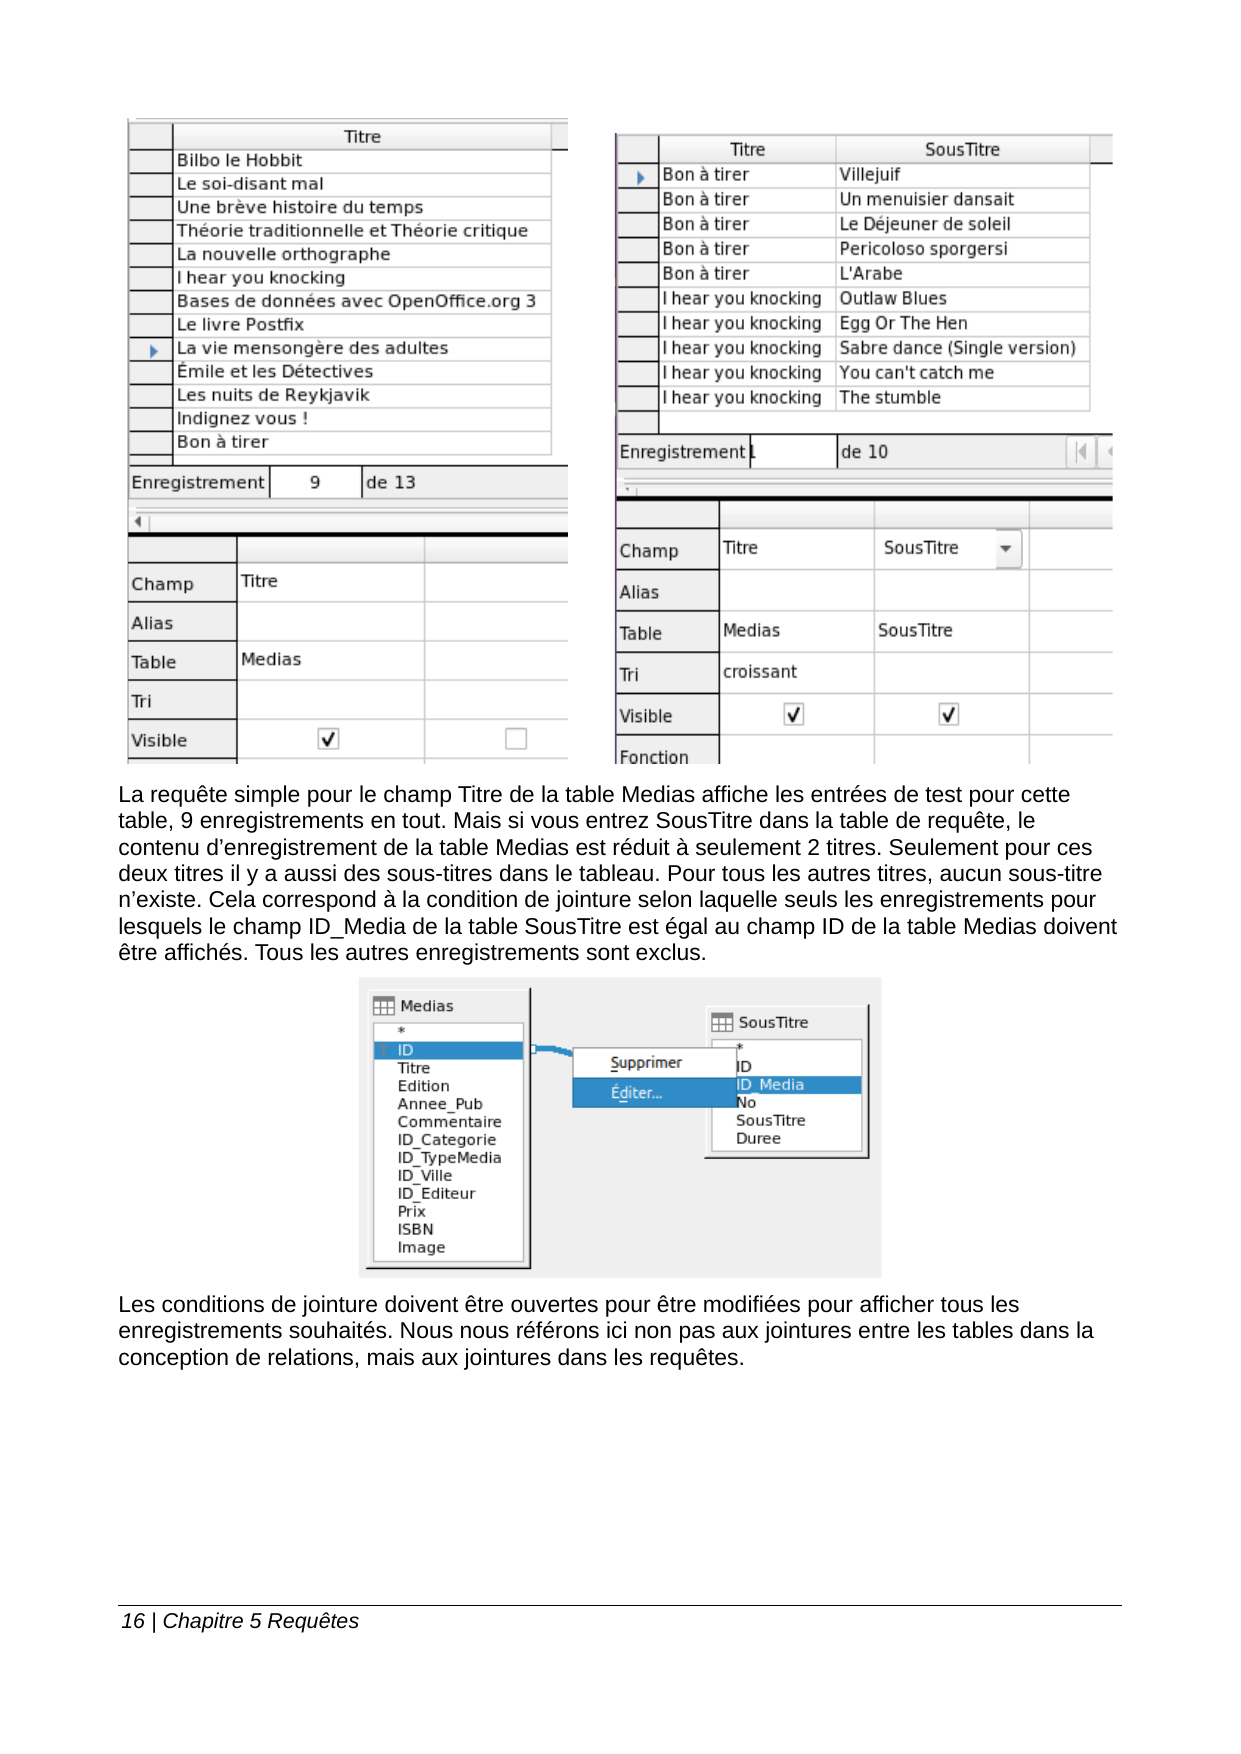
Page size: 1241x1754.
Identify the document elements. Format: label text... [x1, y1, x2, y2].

picture [127, 118, 568, 764]
text Les conditions de jointure doivent être ouvertes pour être modifiées pour afficher tous les enregistrements souhaités. Nous nous référons ici non pas aux jointures entre les tables dans la conception de relations, mais aux jointures dans les requêtes. [118, 1291, 1122, 1370]
text La requête simple pour le champ Titre de la table Medias affiche les entrées de test pour cette table, 9 enregistrements en tout. Mais si vous entrez SousTitre dans la table de requête, le contenu d’enregistrement de la table Medias est réduit à seulement 2 titres. Seulement pour ces deux titres il y a aussi des sous-titres dans le tableau. Pour tous les autres titres, aucun sous-titre n’existe. Cela correspond à la condition de jointure selon laquelle seuls les enregistrements pour lesquels le champ ID_Media de la table SousTitre est égal au champ ID de la table Medias doivent être affichés. Tous les autres enregistrements sont exclus. [118, 781, 1122, 965]
